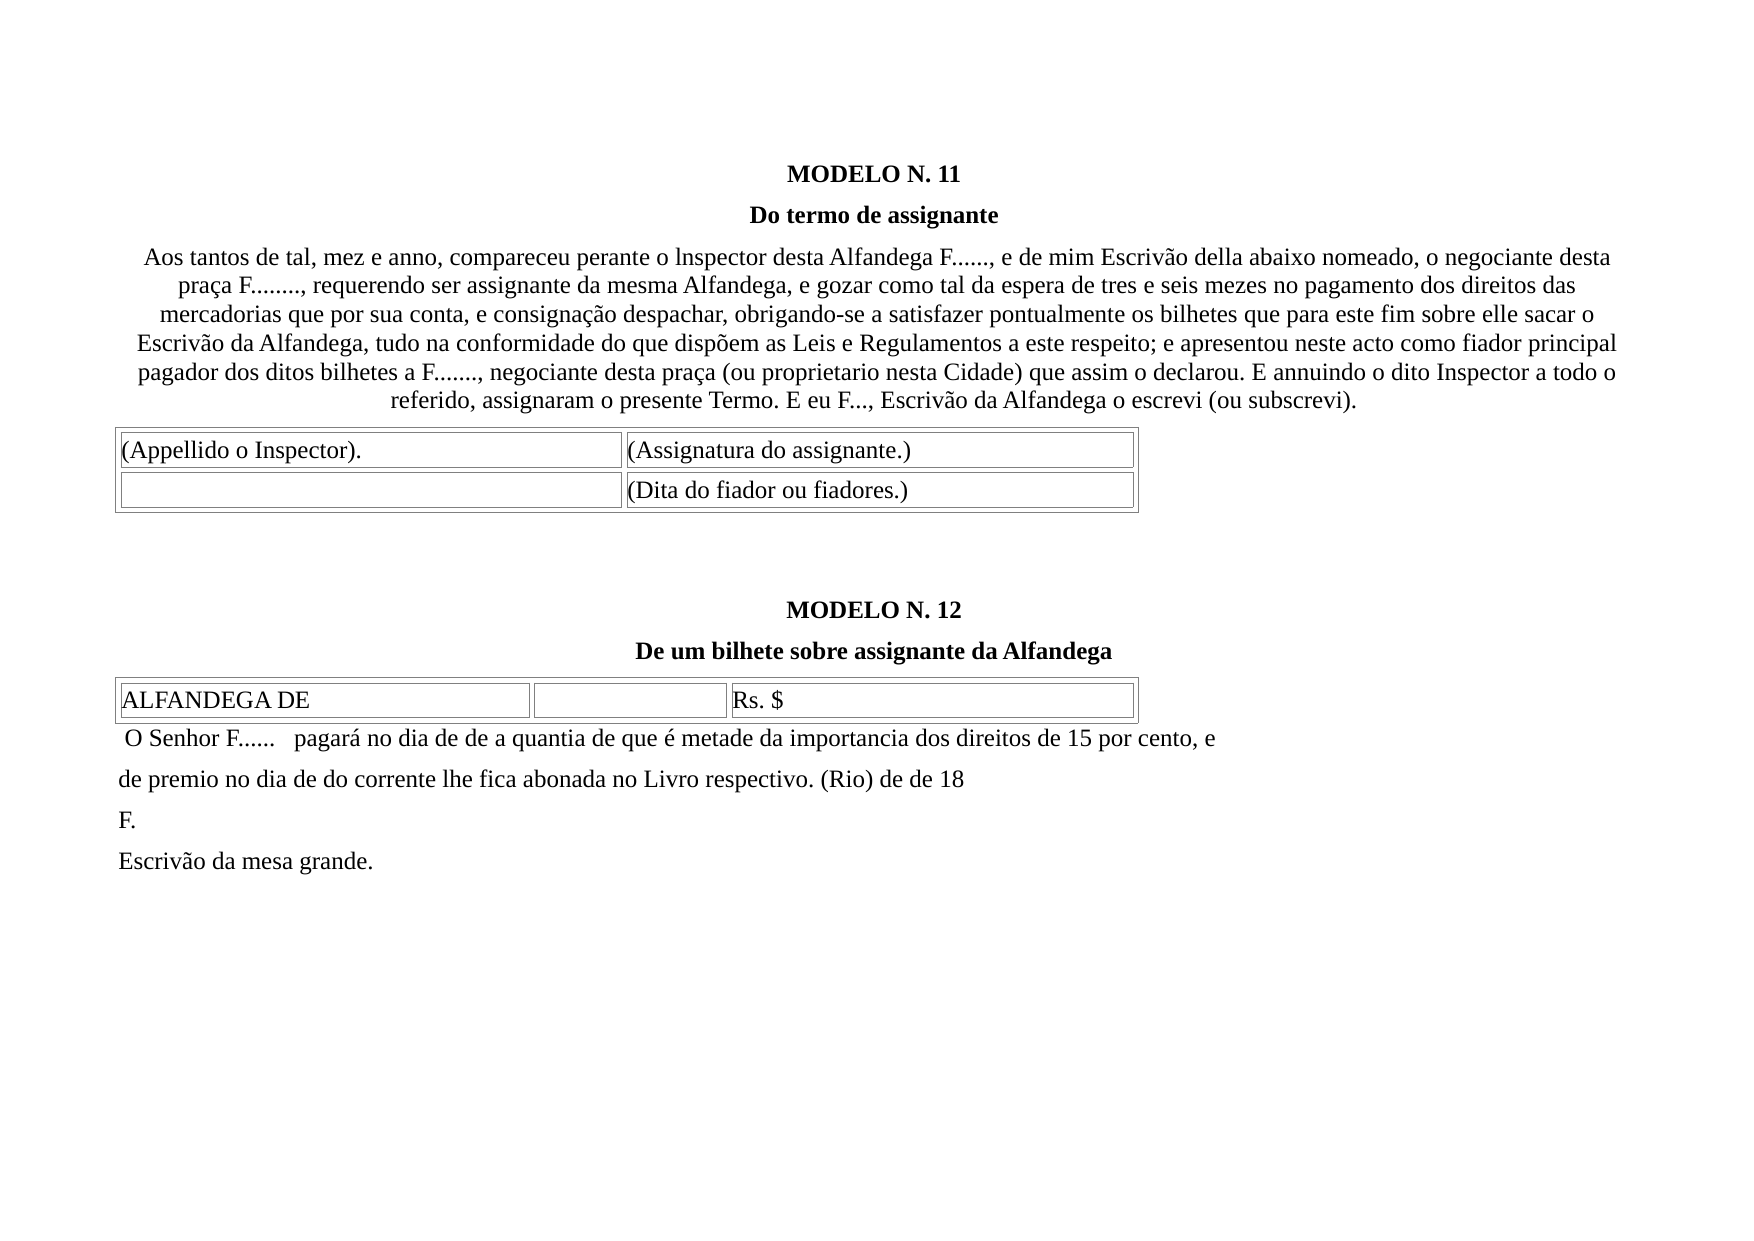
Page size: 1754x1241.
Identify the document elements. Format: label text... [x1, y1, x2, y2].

text De um bilhete sobre assignante da Alfandega [118, 636, 1636, 665]
table_header [535, 684, 726, 717]
table_header ALFANDEGA DE [118, 678, 532, 717]
table_header (Appellido o Inspector). [118, 428, 624, 467]
table_header (Assignatura do assignante.) [624, 428, 1135, 467]
text F. [118, 805, 1636, 834]
text MODELO N. 12 [118, 595, 1636, 623]
table_cell [118, 467, 624, 507]
table_header [532, 678, 729, 717]
text MODELO N. 11 [118, 159, 1636, 188]
text Aos tantos de tal, mez e anno, compareceu perante o lnspector desta Alfandega F......, e de mim Escrivão della abaixo nomeado, o negociante desta praça F........, requerendo ser assignante da mesma Alfandega, e gozar como tal da espera de tres e seis mezes no pagamento dos direitos das mercadorias que por sua conta, e consignação despachar, obrigando-se a satisfazer pontualmente os bilhetes que para este fim sobre elle sacar o Escrivão da Alfandega, tudo na conformidade do que dispõem as Leis e Regulamentos a este respeito; e apresentou neste acto como fiador principal pagador dos ditos bilhetes a F......., negociante desta praça (ou proprietario nesta Cidade) que assim o declarou. E annuindo o dito Inspector a todo o referido, assignaram o presente Termo. E eu F..., Escrivão da Alfandega o escrevi (ou subscrevi). [118, 242, 1636, 414]
text de premio no dia de do corrente lhe fica abonada no Livro respectivo. (Rio) de de 18 [118, 764, 1636, 793]
text Do termo de assignante [118, 201, 1636, 229]
table_cell [122, 473, 621, 507]
table_cell (Dita do fiador ou fiadores.) [624, 467, 1135, 507]
table_header Rs. $ [729, 678, 1135, 717]
text O Senhor F...... pagará no dia de de a quantia de que é metade da importancia dos direitos de 15 por cento, e [118, 723, 1636, 751]
text Escrivão da mesa grande. [118, 846, 1636, 875]
